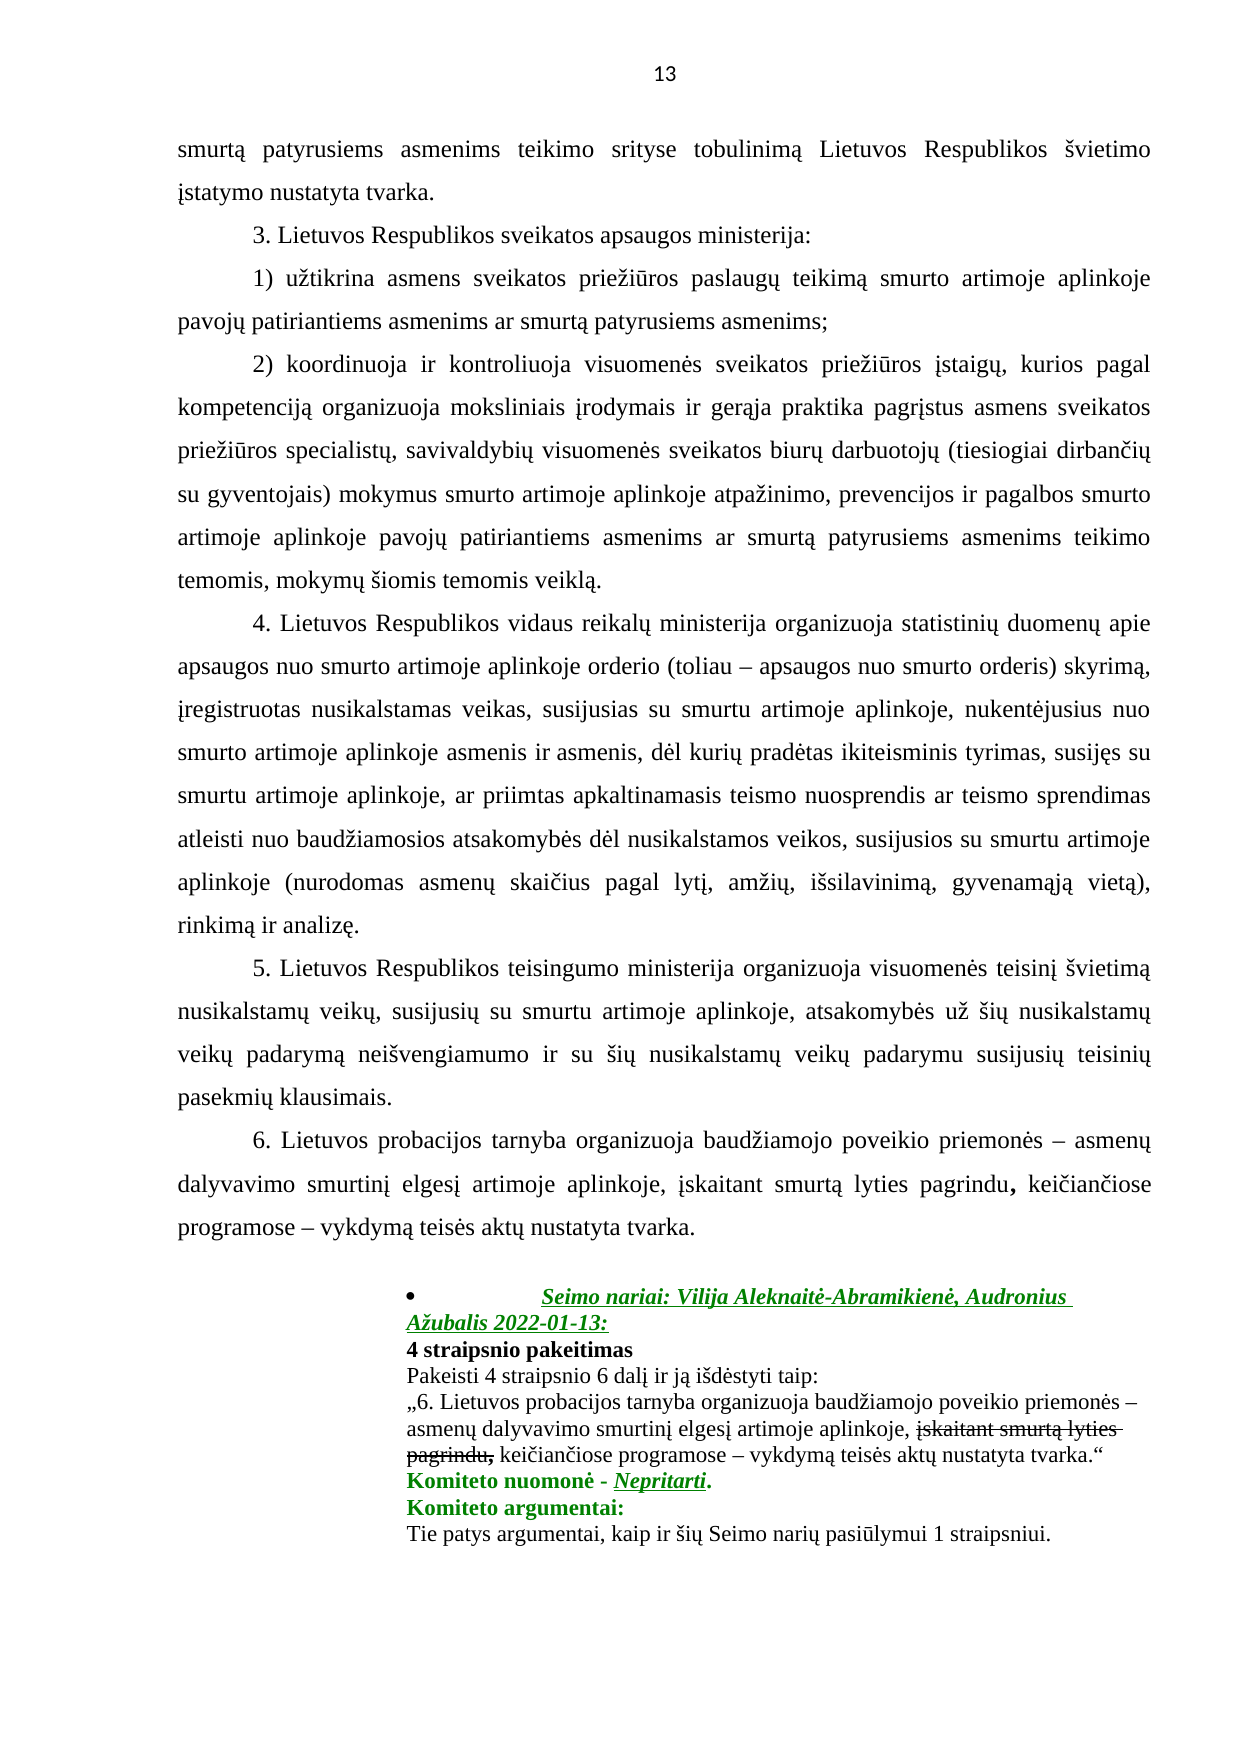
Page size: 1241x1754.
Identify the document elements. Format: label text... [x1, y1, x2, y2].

text 4. Lietuvos Respublikos vidaus reikalų ministerija organizuoja statistinių duomenų apie apsaugos nuo smurto artimoje aplinkoje orderio (toliau – apsaugos nuo smurto orderis) skyrimą, įregistruotas nusikalstamas veikas, susijusias su smurtu artimoje aplinkoje, nukentėjusius nuo smurto artimoje aplinkoje asmenis ir asmenis, dėl kurių pradėtas ikiteisminis tyrimas, susijęs su smurtu artimoje aplinkoje, ar priimtas apkaltinamasis teismo nuosprendis ar teismo sprendimas atleisti nuo baudžiamosios atsakomybės dėl nusikalstamos veikos, susijusios su smurtu artimoje aplinkoje (nurodomas asmenų skaičius pagal lytį, amžių, išsilavinimą, gyvenamąją vietą), rinkimą ir analizę. [177, 608, 1152, 939]
text Pakeisti 4 straipsnio 6 dalį ir ją išdėstyti taip: [406, 1362, 1152, 1388]
text „6. Lietuvos probacijos tarnyba organizuoja baudžiamojo poveikio priemonės – asmenų dalyvavimo smurtinį elgesį artimoje aplinkoje, įskaitant smurtą lyties pagrindu, keičiančiose programose – vykdymą teisės aktų nustatyta tvarka.“ [406, 1388, 1152, 1467]
text Komiteto argumentai: [406, 1494, 1152, 1520]
text smurtą patyrusiems asmenims teikimo srityse tobulinimą Lietuvos Respublikos švietimo įstatymo nustatyta tvarka. [177, 134, 1152, 206]
text 3. Lietuvos Respublikos sveikatos apsaugos ministerija: [177, 220, 1152, 249]
text Komiteto nuomonė - Nepritarti. [406, 1467, 1152, 1494]
text 5. Lietuvos Respublikos teisingumo ministerija organizuoja visuomenės teisinį švietimą nusikalstamų veikų, susijusių su smurtu artimoje aplinkoje, atsakomybės už šių nusikalstamų veikų padarymą neišvengiamumo ir su šių nusikalstamų veikų padarymu susijusių teisinių pasekmių klausimais. [177, 953, 1152, 1111]
list Seimo nariai: Vilija Aleknaitė-Abramikienė, Audronius Ažubalis 2022-01-13: [406, 1283, 1152, 1336]
text 6. Lietuvos probacijos tarnyba organizuoja baudžiamojo poveikio priemonės – asmenų dalyvavimo smurtinį elgesį artimoje aplinkoje, įskaitant smurtą lyties pagrindu, keičiančiose programose – vykdymą teisės aktų nustatyta tvarka. [177, 1126, 1152, 1241]
text Tie patys argumentai, kaip ir šių Seimo narių pasiūlymui 1 straipsniui. [406, 1520, 1152, 1546]
text 4 straipsnio pakeitimas [406, 1336, 1152, 1362]
text 1) užtikrina asmens sveikatos priežiūros paslaugų teikimą smurto artimoje aplinkoje pavojų patiriantiems asmenims ar smurtą patyrusiems asmenims; [177, 263, 1152, 335]
text 2) koordinuoja ir kontroliuoja visuomenės sveikatos priežiūros įstaigų, kurios pagal kompetenciją organizuoja moksliniais įrodymais ir gerąja praktika pagrįstus asmens sveikatos priežiūros specialistų, savivaldybių visuomenės sveikatos biurų darbuotojų (tiesiogiai dirbančių su gyventojais) mokymus smurto artimoje aplinkoje atpažinimo, prevencijos ir pagalbos smurto artimoje aplinkoje pavojų patiriantiems asmenims ar smurtą patyrusiems asmenims teikimo temomis, mokymų šiomis temomis veiklą. [177, 349, 1152, 594]
